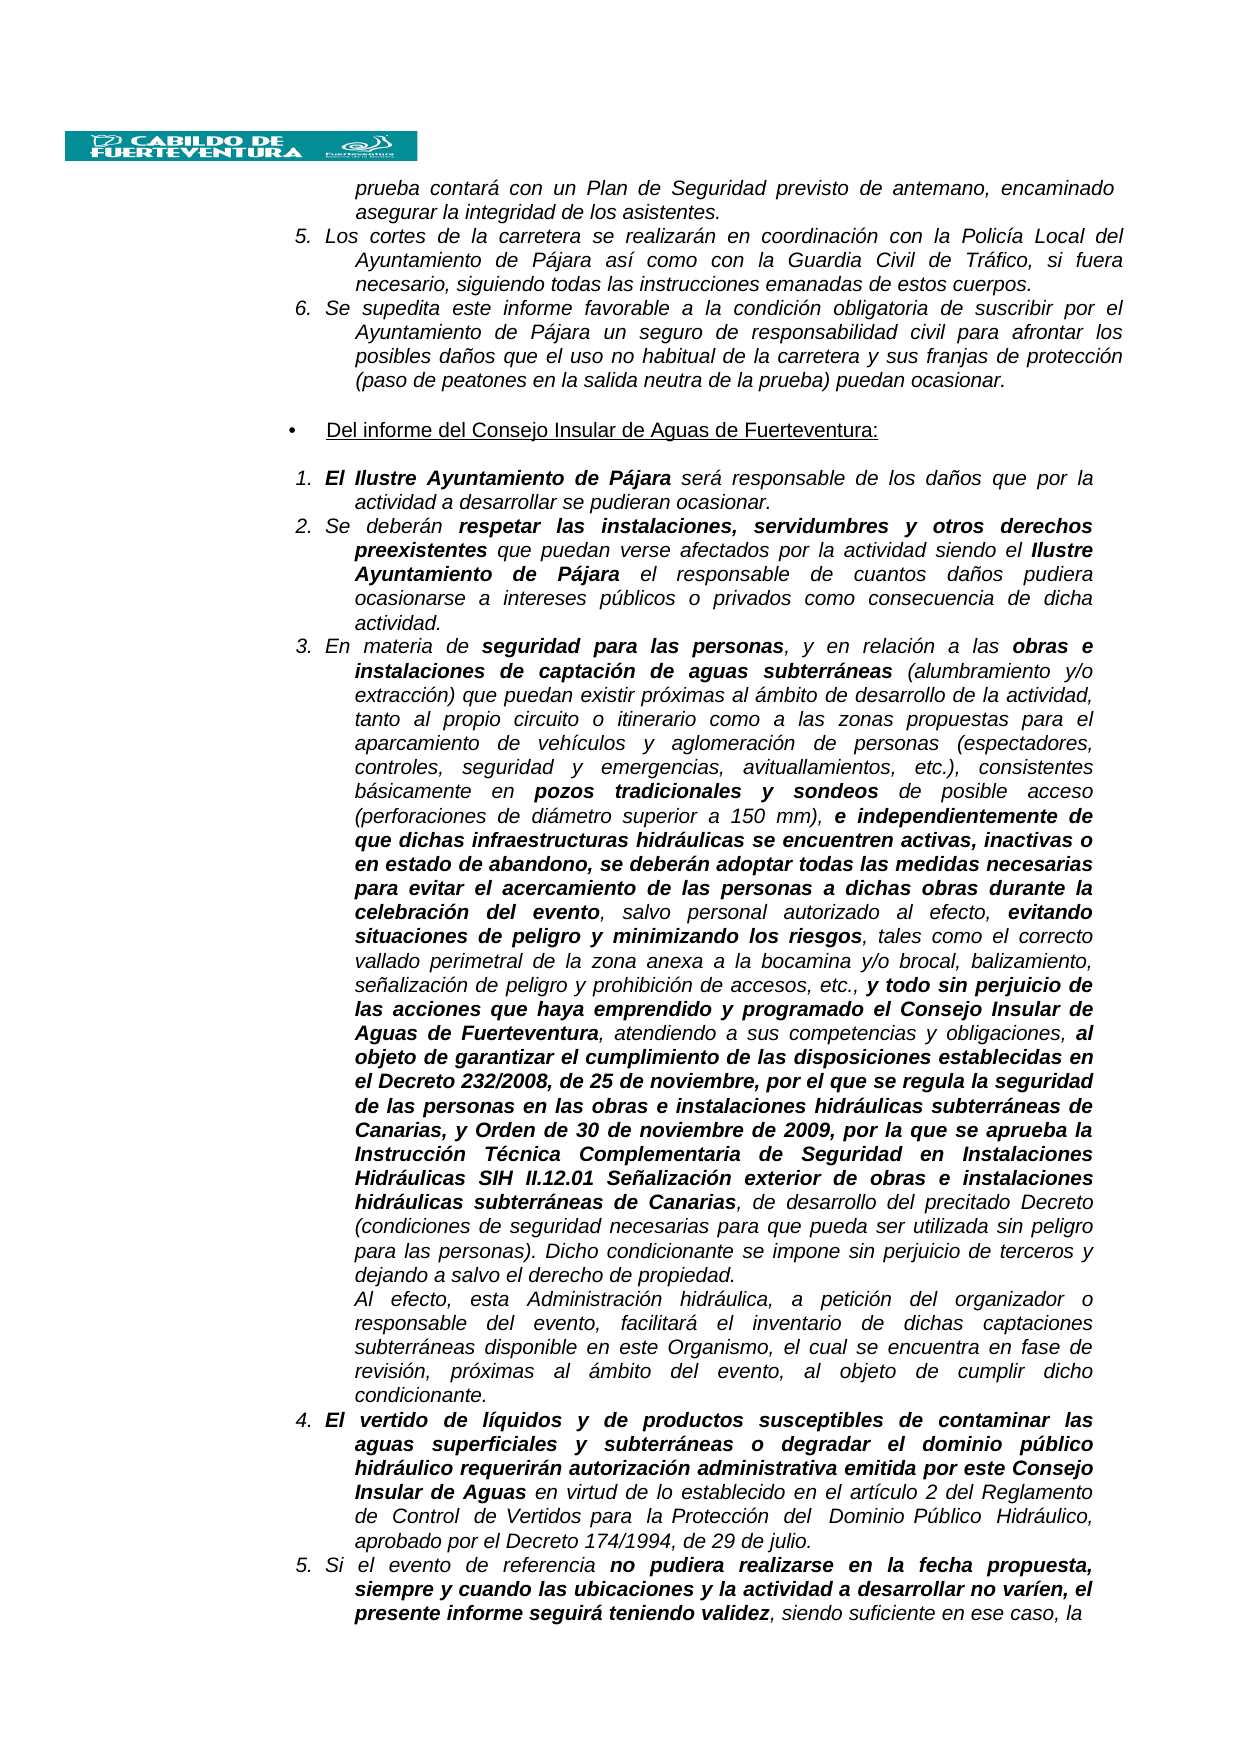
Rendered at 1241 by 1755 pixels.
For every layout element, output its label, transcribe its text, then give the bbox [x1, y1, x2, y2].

list Si el evento de referencia no pudiera realizarse en la fecha propuesta, siempre y cuando las ubicaciones y la actividad a desarrollar no varíen, el presente informe seguirá teniendo validez, siendo suficiente en ese caso, la [295, 1552, 1093, 1625]
picture [65, 131, 418, 161]
list Se supedita este informe favorable a la condición obligatoria de suscribir por el Ayuntamiento de Pájara un seguro de responsabilidad civil para afrontar los posibles daños que el uso no habitual de la carretera y sus franjas de protección (paso de peatones en la salida neutra de la prueba) puedan ocasionar. [294, 296, 1123, 392]
list En materia de seguridad para las personas, y en relación a las obras e instalaciones de captación de aguas subterráneas (alumbramiento y/o extracción) que puedan existir próximas al ámbito de desarrollo de la actividad, tanto al propio circuito o itinerario como a las zonas propuestas para el aparcamiento de vehículos y aglomeración de personas (espectadores, controles, seguridad y emergencias, avituallamientos, etc.), consistentes básicamente en pozos tradicionales y sondeos de posible acceso (perforaciones de diámetro superior a 150 mm), e independientemente de que dichas infraestructuras hidráulicas se encuentren activas, inactivas o en estado de abandono, se deberán adoptar todas las medidas necesarias para evitar el acercamiento de las personas a dichas obras durante la celebración del evento, salvo personal autorizado al efecto, evitando situaciones de peligro y minimizando los riesgos, tales como el correcto vallado perimetral de la zona anexa a la bocamina y/o brocal, balizamiento, señalización de peligro y prohibición de accesos, etc., y todo sin perjuicio de las acciones que haya emprendido y programado el Consejo Insular de Aguas de Fuerteventura, atendiendo a sus competencias y obligaciones, al objeto de garantizar el cumplimiento de las disposiciones establecidas en el Decreto 232/2008, de 25 de noviembre, por el que se regula la seguridad de las personas en las obras e instalaciones hidráulicas subterráneas de Canarias, y Orden de 30 de noviembre de 2009, por la que se aprueba la Instrucción Técnica Complementaria de Seguridad en Instalaciones Hidráulicas SIH II.12.01 Señalización exterior de obras e instalaciones hidráulicas subterráneas de Canarias, de desarrollo del precitado Decreto (condiciones de seguridad necesarias para que pueda ser utilizada sin peligro para las personas). Dicho condicionante se impone sin perjuicio de terceros y dejando a salvo el derecho de propiedad. [295, 634, 1093, 1287]
list El vertido de líquidos y de productos susceptibles de contaminar las aguas superficiales y subterráneas o degradar el dominio público hidráulico requerirán autorización administrativa emitida por este Consejo Insular de Aguas en virtud de lo establecido en el artículo 2 del Reglamento de Control de Vertidos para la Protección del Dominio Público Hidráulico, aprobado por el Decreto 174/1994, de 29 de julio. [295, 1408, 1093, 1552]
text Al efecto, esta Administración hidráulica, a petición del organizador o responsable del evento, facilitará el inventario de dichas captaciones subterráneas disponible en este Organismo, el cual se encuentra en fase de revisión, próximas al ámbito del evento, al objeto de cumplir dicho condicionante. [354, 1287, 1093, 1407]
list Los cortes de la carretera se realizarán en coordinación con la Policía Local del Ayuntamiento de Pájara así como con la Guardia Civil de Tráfico, si fuera necesario, siguiendo todas las instrucciones emanadas de estos cuerpos. [294, 223, 1123, 296]
list Se deberán respetar las instalaciones, servidumbres y otros derechos preexistentes que puedan verse afectados por la actividad siendo el Ilustre Ayuntamiento de Pájara el responsable de cuantos daños pudiera ocasionarse a intereses públicos o privados como consecuencia de dicha actividad. [295, 514, 1093, 634]
list El Ilustre Ayuntamiento de Pájara será responsable de los daños que por la actividad a desarrollar se pudieran ocasionar. [295, 466, 1093, 514]
list Del informe del Consejo Insular de Aguas de Fuerteventura: [288, 418, 1134, 442]
text prueba contará con un Plan de Seguridad previsto de antemano, encaminado asegurar la integridad de los asistentes. [355, 175, 1123, 223]
